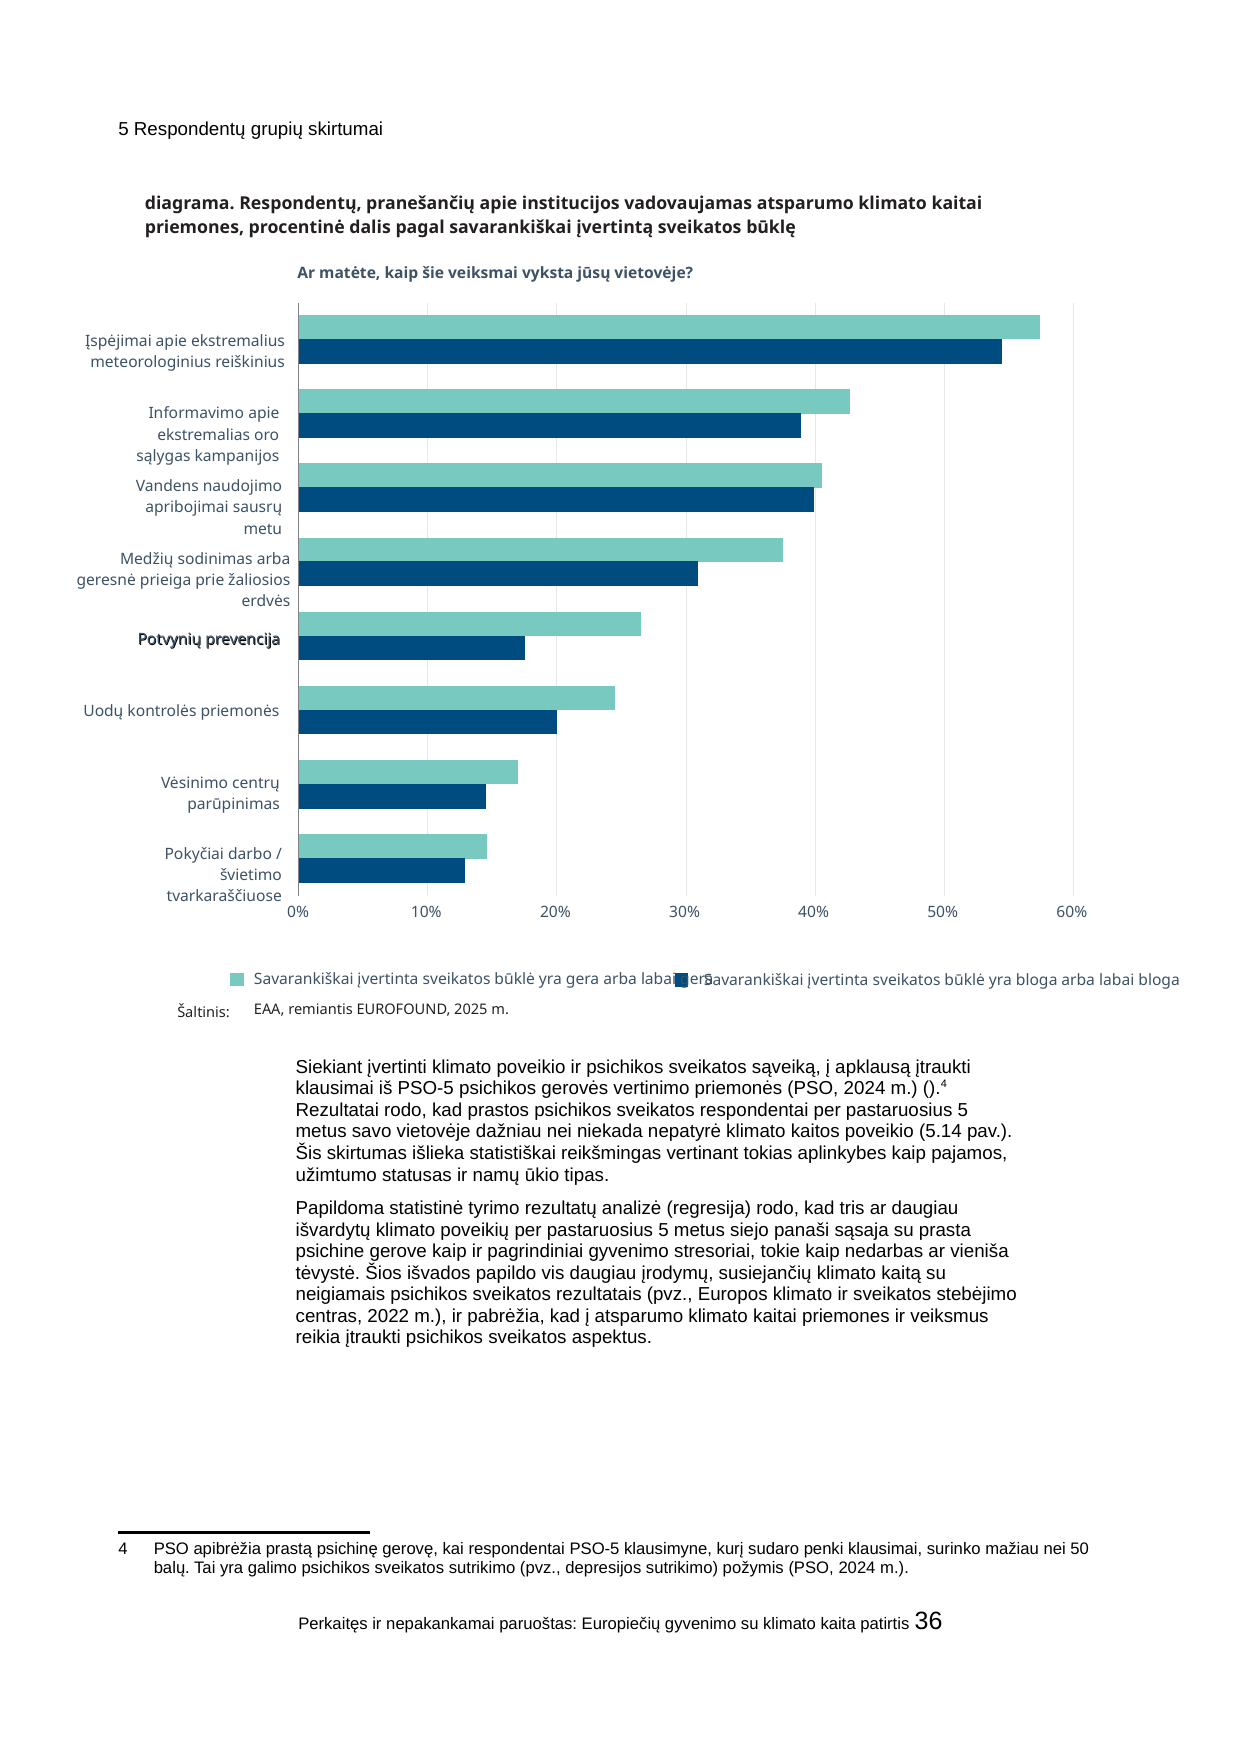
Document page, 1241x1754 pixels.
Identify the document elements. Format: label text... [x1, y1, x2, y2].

text Papildoma statistinė tyrimo rezultatų analizė (regresija) rodo, kad tris ar daugiau išvardytų klimato poveikių per pastaruosius 5 metus siejo panaši sąsaja su prasta psichine gerove kaip ir pagrindiniai gyvenimo stresoriai, tokie kaip nedarbas ar vieniša tėvystė. Šios išvados papildo vis daugiau įrodymų, susiejančių klimato kaitą su neigiamais psichikos sveikatos rezultatais (pvz., Europos klimato ir sveikatos stebėjimo centras, 2022 m.), ir pabrėžia, kad į atsparumo klimato kaitai priemones ir veiksmus reikia įtraukti psichikos sveikatos aspektus. [295, 1197, 1022, 1348]
text PSO apibrėžia prastą psichinę gerovę, kai respondentai PSO-5 klausimyne, kurį sudaro penki klausimai, surinko mažiau nei 50 balų. Tai yra galimo psichikos sveikatos sutrikimo (pvz., depresijos sutrikimo) požymis (PSO, 2024 m.). [118, 1538, 1122, 1577]
text Siekiant įvertinti klimato poveikio ir psichikos sveikatos sąveiką, į apklausą įtraukti klausimai iš PSO-5 psichikos gerovės vertinimo priemonės (PSO, 2024 m.) (). Rezultatai rodo, kad prastos psichikos sveikatos respondentai per pastaruosius 5 metus savo vietovėje dažniau nei niekada nepatyrė klimato kaitos poveikio (5.14 pav.). Šis skirtumas išlieka statistiškai reikšmingas vertinant tokias aplinkybes kaip pajamos, užimtumo statusas ir namų ūkio tipas. [295, 1056, 1022, 1185]
